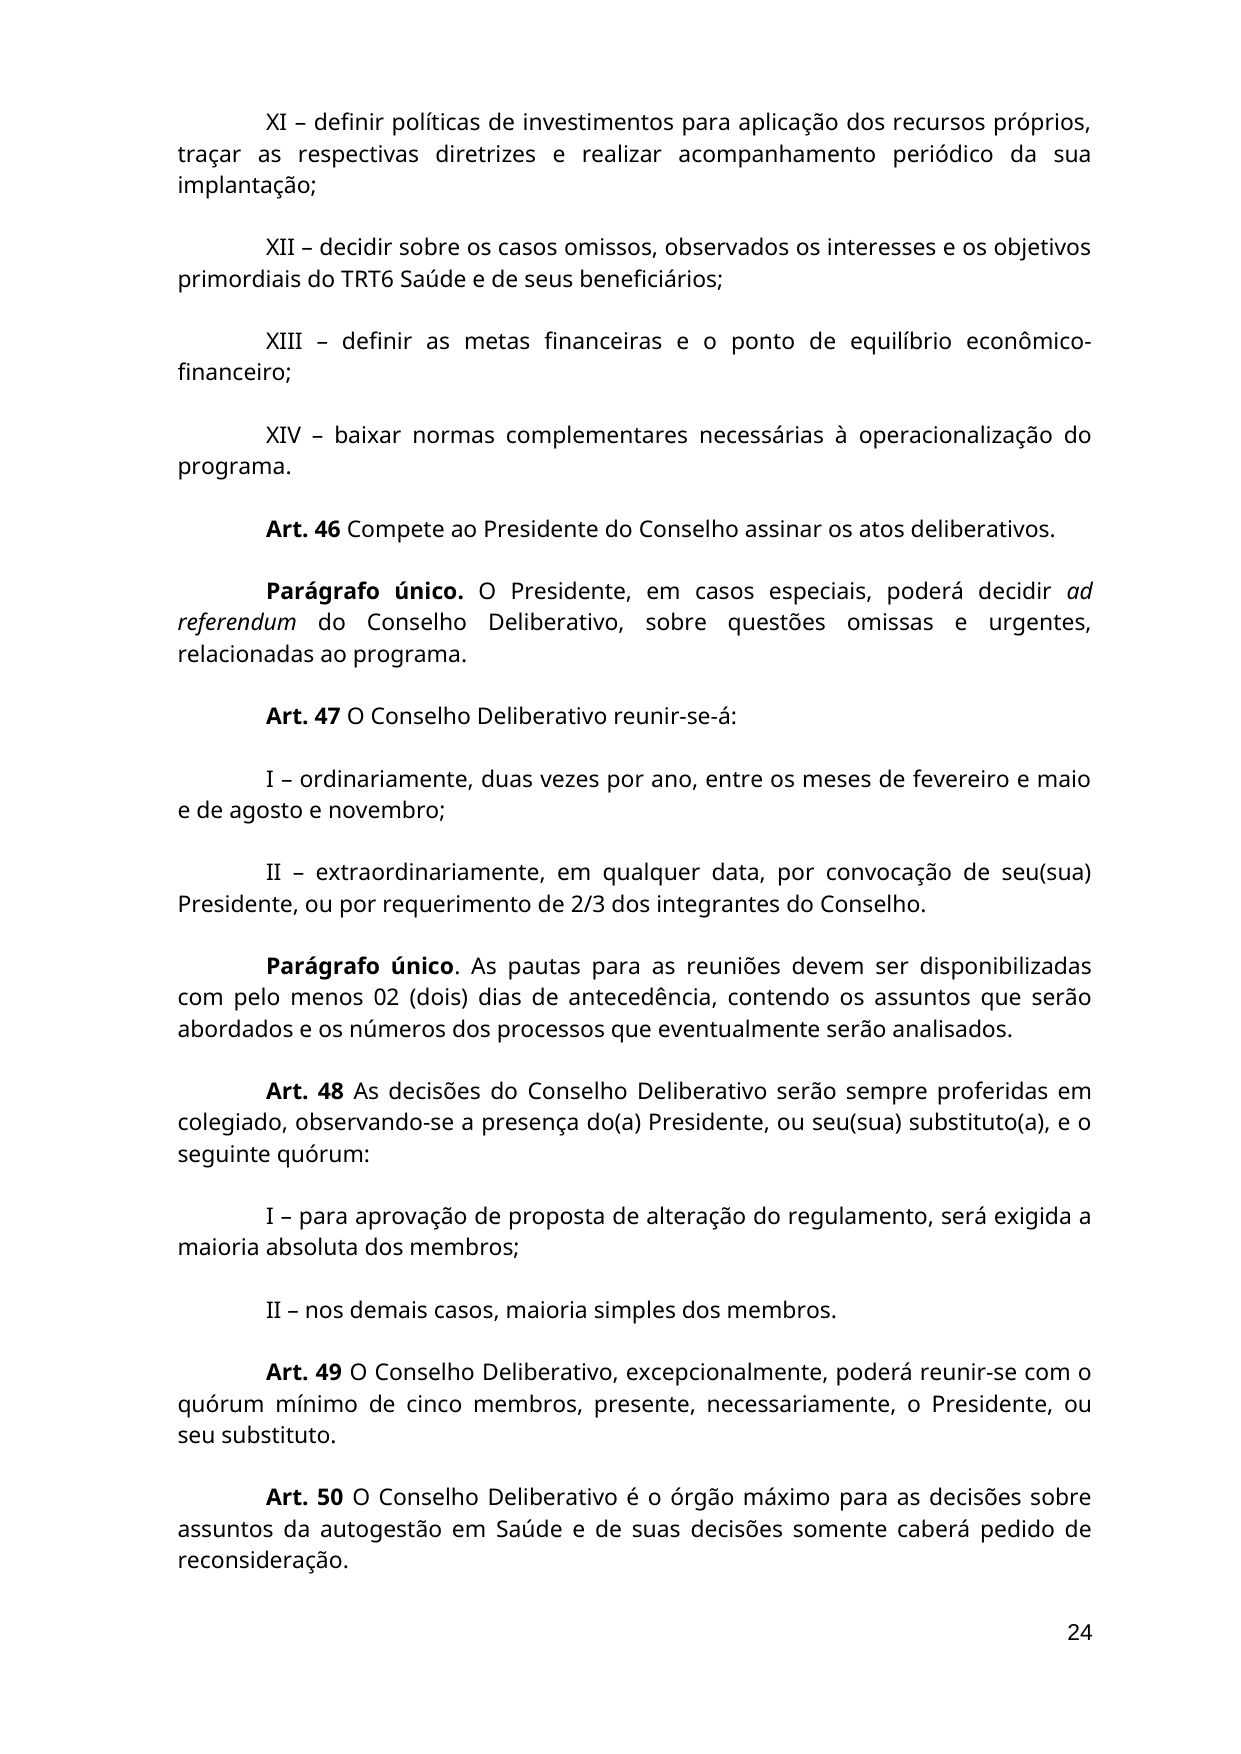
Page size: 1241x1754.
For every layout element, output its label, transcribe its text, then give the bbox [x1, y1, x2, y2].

text Art. 48 As decisões do Conselho Deliberativo serão sempre proferidas em colegiado, observando-se a presença do(a) Presidente, ou seu(sua) substituto(a), e o seguinte quórum: [177, 1075, 1092, 1169]
text I – ordinariamente, duas vezes por ano, entre os meses de fevereiro e maio e de agosto e novembro; [177, 762, 1092, 825]
text XII – decidir sobre os casos omissos, observados os interesses e os objetivos primordiais do TRT6 Saúde e de seus beneficiários; [177, 231, 1092, 294]
text II – nos demais casos, maioria simples dos membros. [177, 1294, 1092, 1325]
text Parágrafo único. As pautas para as reuniões devem ser disponibilizadas com pelo menos 02 (dois) dias de antecedência, contendo os assuntos que serão abordados e os números dos processos que eventualmente serão analisados. [177, 950, 1092, 1044]
text Art. 46 Compete ao Presidente do Conselho assinar os atos deliberativos. [177, 512, 1092, 544]
text I – para aprovação de proposta de alteração do regulamento, será exigida a maioria absoluta dos membros; [177, 1200, 1092, 1262]
text XIII – definir as metas financeiras e o ponto de equilíbrio econômico-financeiro; [177, 325, 1092, 387]
text Art. 50 O Conselho Deliberativo é o órgão máximo para as decisões sobre assuntos da autogestão em Saúde e de suas decisões somente caberá pedido de reconsideração. [177, 1481, 1092, 1575]
text Art. 49 O Conselho Deliberativo, excepcionalmente, poderá reunir-se com o quórum mínimo de cinco membros, presente, necessariamente, o Presidente, ou seu substituto. [177, 1356, 1092, 1450]
text XI – definir políticas de investimentos para aplicação dos recursos próprios, traçar as respectivas diretrizes e realizar acompanhamento periódico da sua implantação; [177, 106, 1092, 200]
text XIV – baixar normas complementares necessárias à operacionalização do programa. [177, 419, 1092, 481]
text II – extraordinariamente, em qualquer data, por convocação de seu(sua) Presidente, ou por requerimento de 2/3 dos integrantes do Conselho. [177, 856, 1092, 919]
text Art. 47 O Conselho Deliberativo reunir-se-á: [177, 700, 1092, 731]
text Parágrafo único. O Presidente, em casos especiais, poderá decidir ad referendum do Conselho Deliberativo, sobre questões omissas e urgentes, relacionadas ao programa. [177, 575, 1092, 669]
